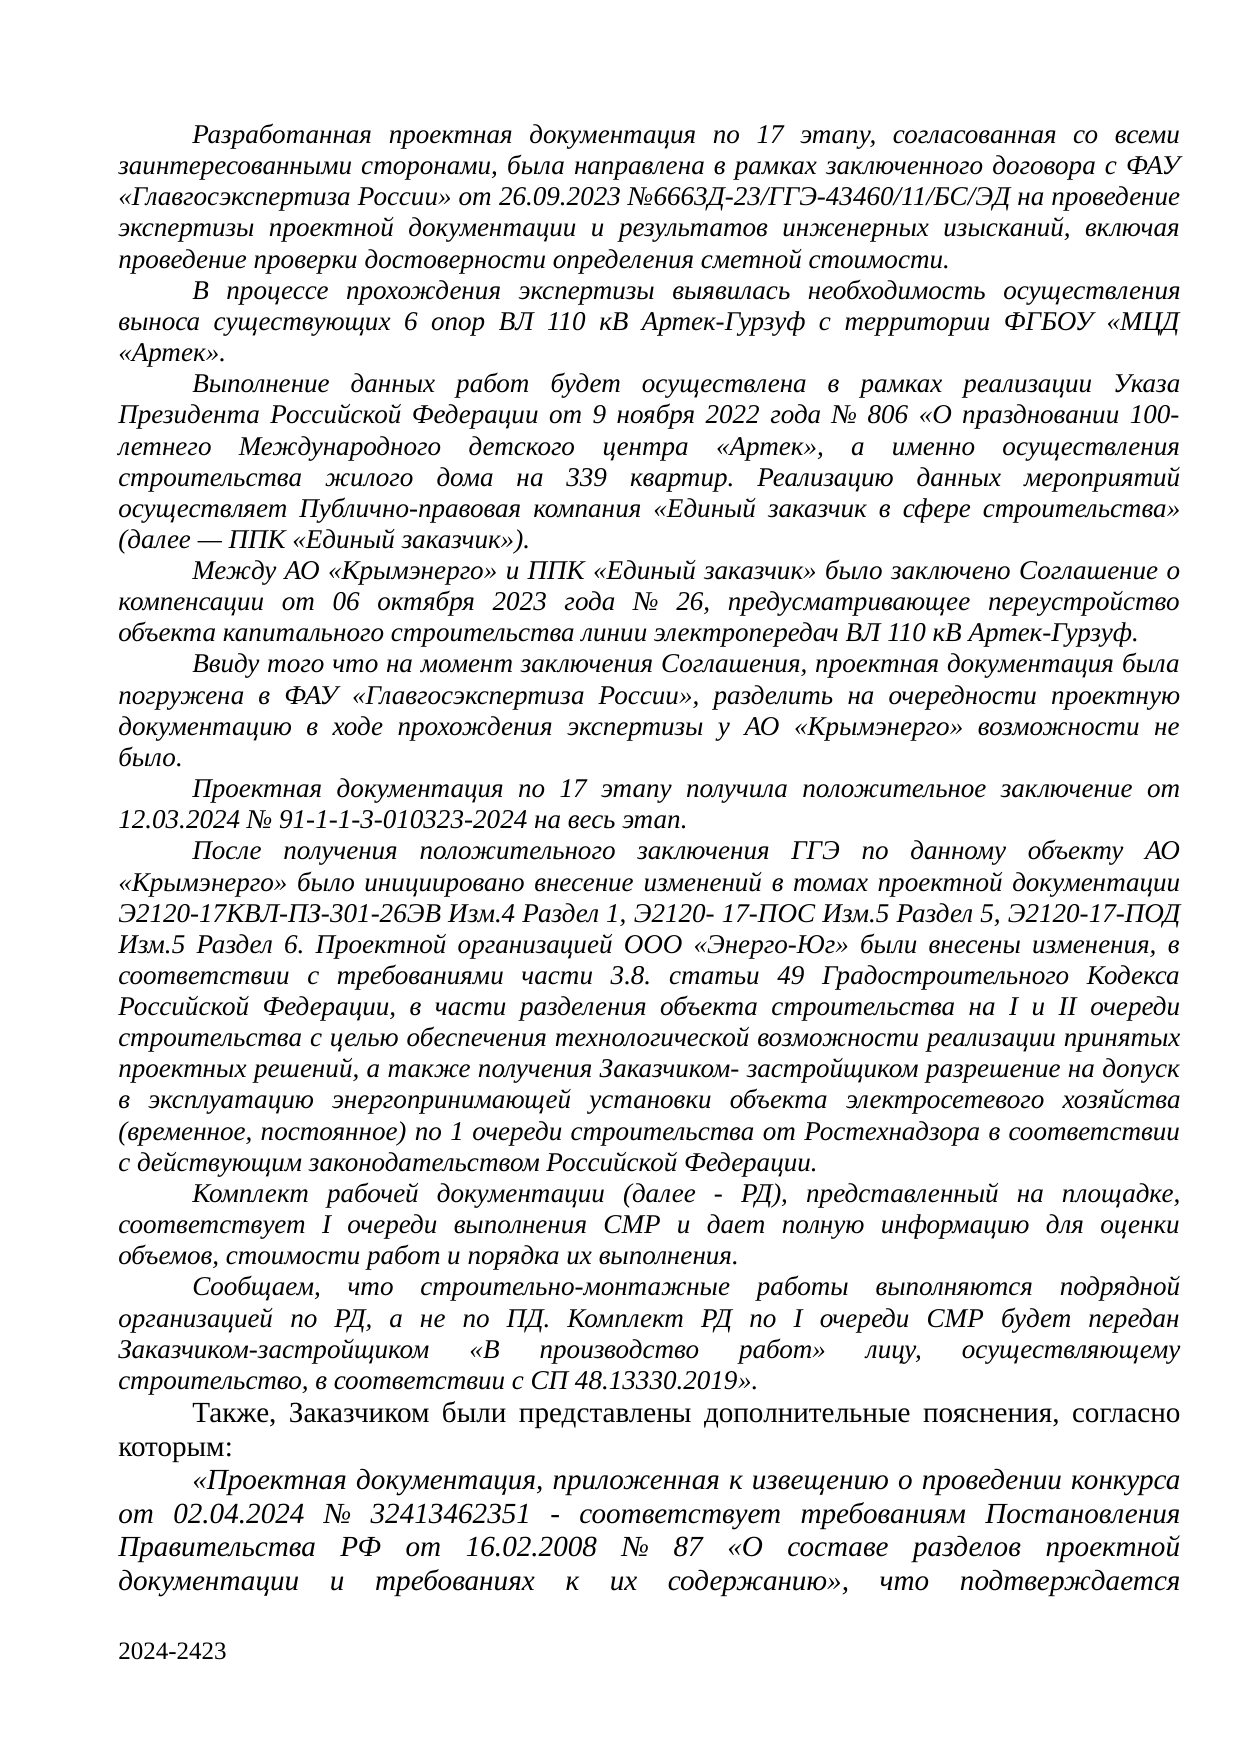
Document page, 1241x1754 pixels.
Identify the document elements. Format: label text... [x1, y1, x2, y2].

text Разработанная проектная документация по 17 этапу, согласованная со всеми заинтересованными сторонами, была направлена в рамках заключенного договора с ФАУ «Главгосэкспертиза России» от 26.09.2023 №6663Д-23/ГГЭ-43460/11/БС/ЭД на проведение экспертизы проектной документации и результатов инженерных изысканий, включая проведение проверки достоверности определения сметной стоимости. [118, 118, 1181, 274]
text После получения положительного заключения ГГЭ по данному объекту АО «Крымэнерго» было инициировано внесение изменений в томах проектной документации Э2120-17КВЛ-ПЗ-301-26ЭВ Изм.4 Раздел 1, Э2120- 17-ПОС Изм.5 Раздел 5, Э2120-17-ПОД Изм.5 Раздел 6. Проектной организацией ООО «Энерго-Юг» были внесены изменения, в соответствии с требованиями части 3.8. статьи 49 Градостроительного Кодекса Российской Федерации, в части разделения объекта строительства на I и II очереди строительства с целью обеспечения технологической возможности реализации принятых проектных решений, а также получения Заказчиком- застройщиком разрешение на допуск в эксплуатацию энергопринимающей установки объекта электросетевого хозяйства (временное, постоянное) по 1 очереди строительства от Ростехнадзора в соответствии с действующим законодательством Российской Федерации. [118, 834, 1181, 1177]
text Ввиду того что на момент заключения Соглашения, проектная документация была погружена в ФАУ «Главгосэкспертиза России», разделить на очередности проектную документацию в ходе прохождения экспертизы у АО «Крымэнерго» возможности не было. [118, 648, 1181, 772]
text Между АО «Крымэнерго» и ППК «Единый заказчик» было заключено Соглашение о компенсации от 06 октября 2023 года № 26, предусматривающее переустройство объекта капитального строительства линии электропередач ВЛ 110 кВ Артек-Гурзуф. [118, 554, 1181, 648]
text Проектная документация по 17 этапу получила положительное заключение от 12.03.2024 № 91-1-1-3-010323-2024 на весь этап. [118, 772, 1181, 834]
text «Проектная документация, приложенная к извещению о проведении конкурса от 02.04.2024 № 32413462351 - соответствует требованиям Постановления Правительства РФ от 16.02.2008 № 87 «О составе разделов проектной документации и требованиях к их содержанию», что подтверждается [118, 1462, 1181, 1596]
text Также, Заказчиком были представлены дополнительные пояснения, согласно которым: [118, 1395, 1181, 1462]
text В процессе прохождения экспертизы выявилась необходимость осуществления выноса существующих 6 опор ВЛ 110 кВ Артек-Гурзуф с территории ФГБОУ «МЦД «Артек». [118, 274, 1181, 367]
text Сообщаем, что строительно-монтажные работы выполняются подрядной организацией по РД, а не по ПД. Комплект РД по I очереди СМР будет передан Заказчиком-застройщиком «В производство работ» лицу, осуществляющему строительство, в соответствии с СП 48.13330.2019». [118, 1271, 1181, 1395]
text Комплект рабочей документации (далее - РД), представленный на площадке, соответствует I очереди выполнения СМР и дает полную информацию для оценки объемов, стоимости работ и порядка их выполнения. [118, 1177, 1181, 1271]
text Выполнение данных работ будет осуществлена в рамках реализации Указа Президента Российской Федерации от 9 ноября 2022 года № 806 «О праздновании 100-летнего Международного детского центра «Артек», а именно осуществления строительства жилого дома на 339 квартир. Реализацию данных мероприятий осуществляет Публично-правовая компания «Единый заказчик в сфере строительства» (далее — ППК «Единый заказчик»). [118, 367, 1181, 554]
